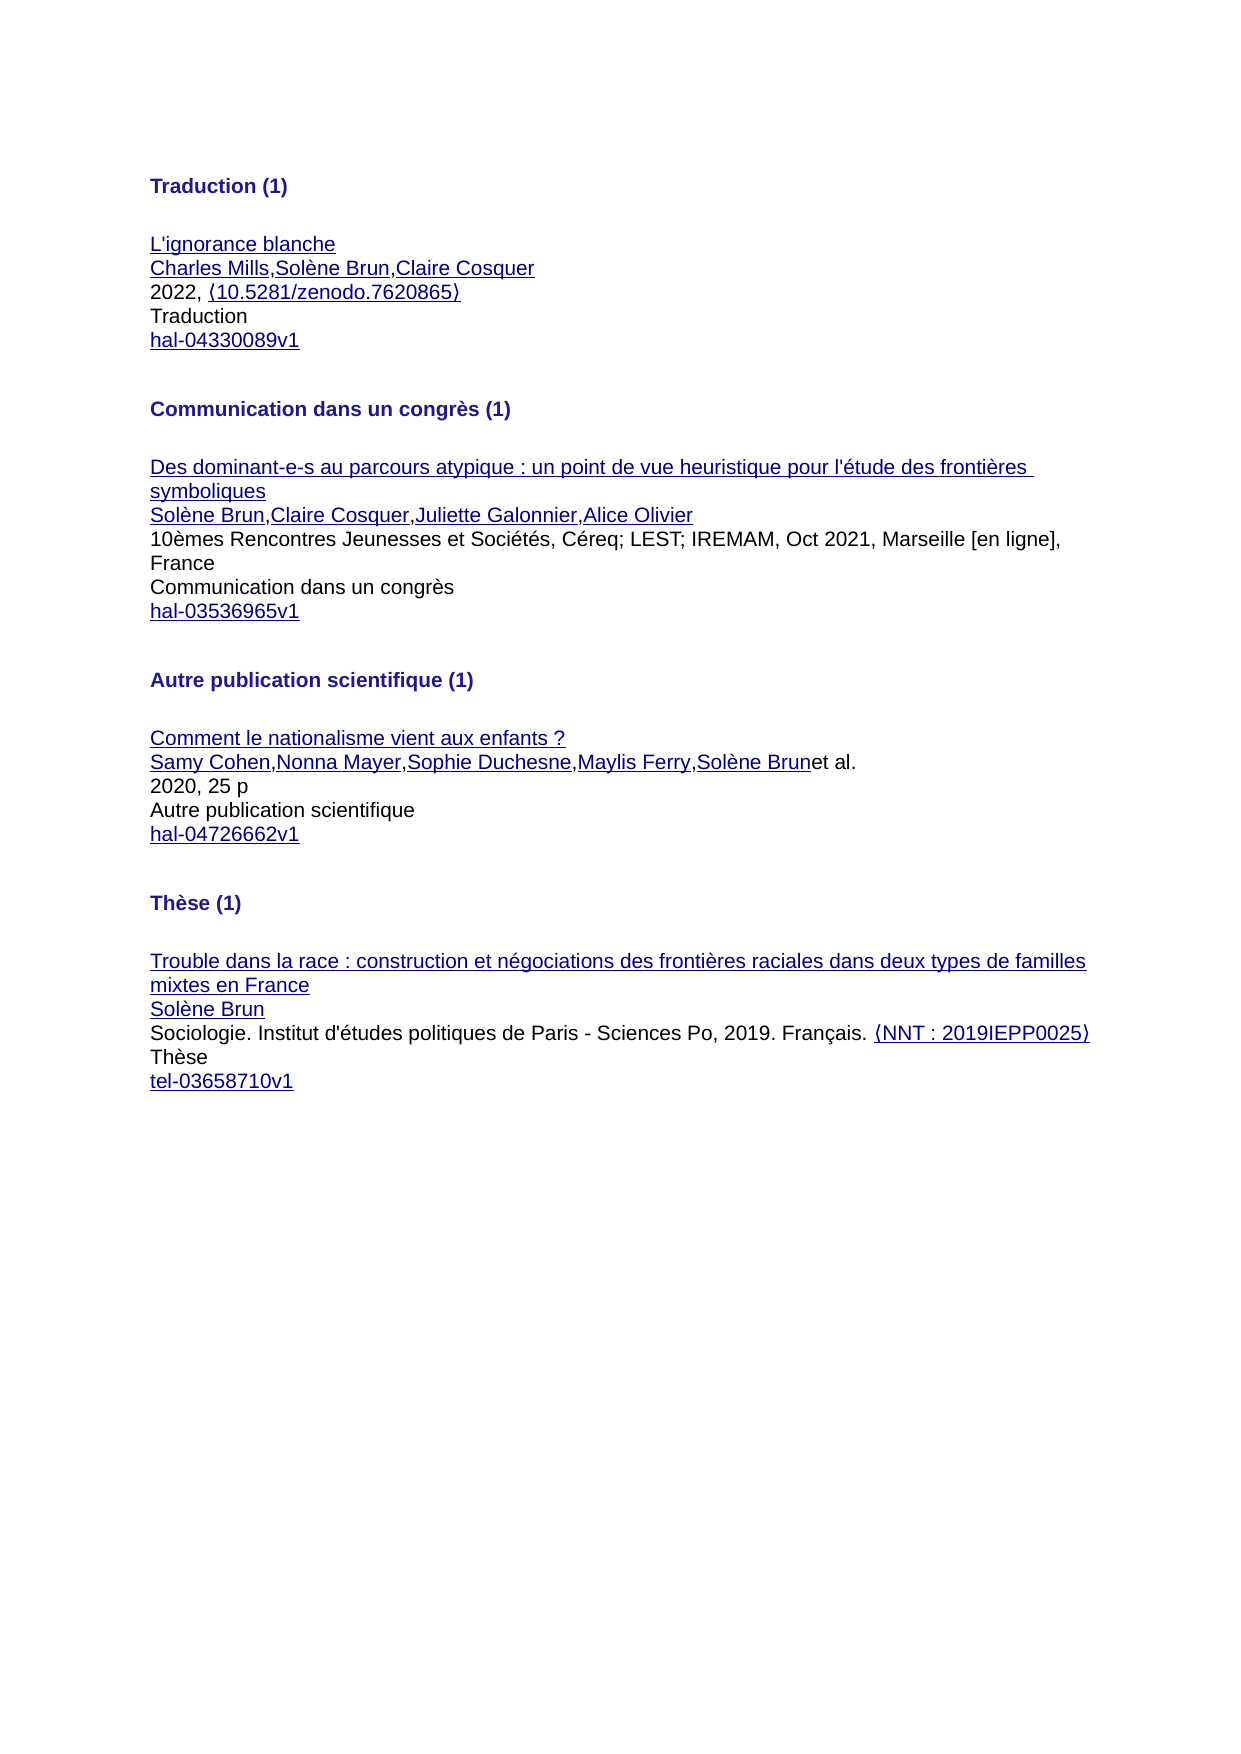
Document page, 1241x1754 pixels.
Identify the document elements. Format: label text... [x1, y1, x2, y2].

table_header Comment le nationalisme vient aux enfants ? Samy Cohen,Nonna Mayer,Sophie Duchesne,Maylis Ferry,Solène Brunet al. 2020, 25 p Autre publication scientifique hal-04726662v1 [150, 726, 1090, 846]
subtitle Communication dans un congrès (1) [150, 397, 1090, 421]
subtitle Traduction (1) [150, 174, 1090, 198]
table_header Trouble dans la race : construction et négociations des frontières raciales dans deux types de familles mixtes en France Solène Brun Sociologie. Institut d'études politiques de Paris - Sciences Po, 2019. Français. ⟨NNT : 2019IEPP0025⟩ Thèse tel-03658710v1 [150, 949, 1090, 1093]
table_header L'ignorance blanche Charles Mills,Solène Brun,Claire Cosquer 2022, ⟨10.5281/zenodo.7620865⟩ Traduction hal-04330089v1 [150, 232, 1090, 352]
table_header Des dominant-e-s au parcours atypique : un point de vue heuristique pour l'étude des frontières symboliques Solène Brun,Claire Cosquer,Juliette Galonnier,Alice Olivier 10èmes Rencontres Jeunesses et Sociétés, Céreq; LEST; IREMAM, Oct 2021, Marseille [en ligne], France Communication dans un congrès hal-03536965v1 [150, 455, 1090, 623]
subtitle Thèse (1) [150, 891, 1090, 914]
subtitle Autre publication scientifique (1) [150, 668, 1090, 692]
